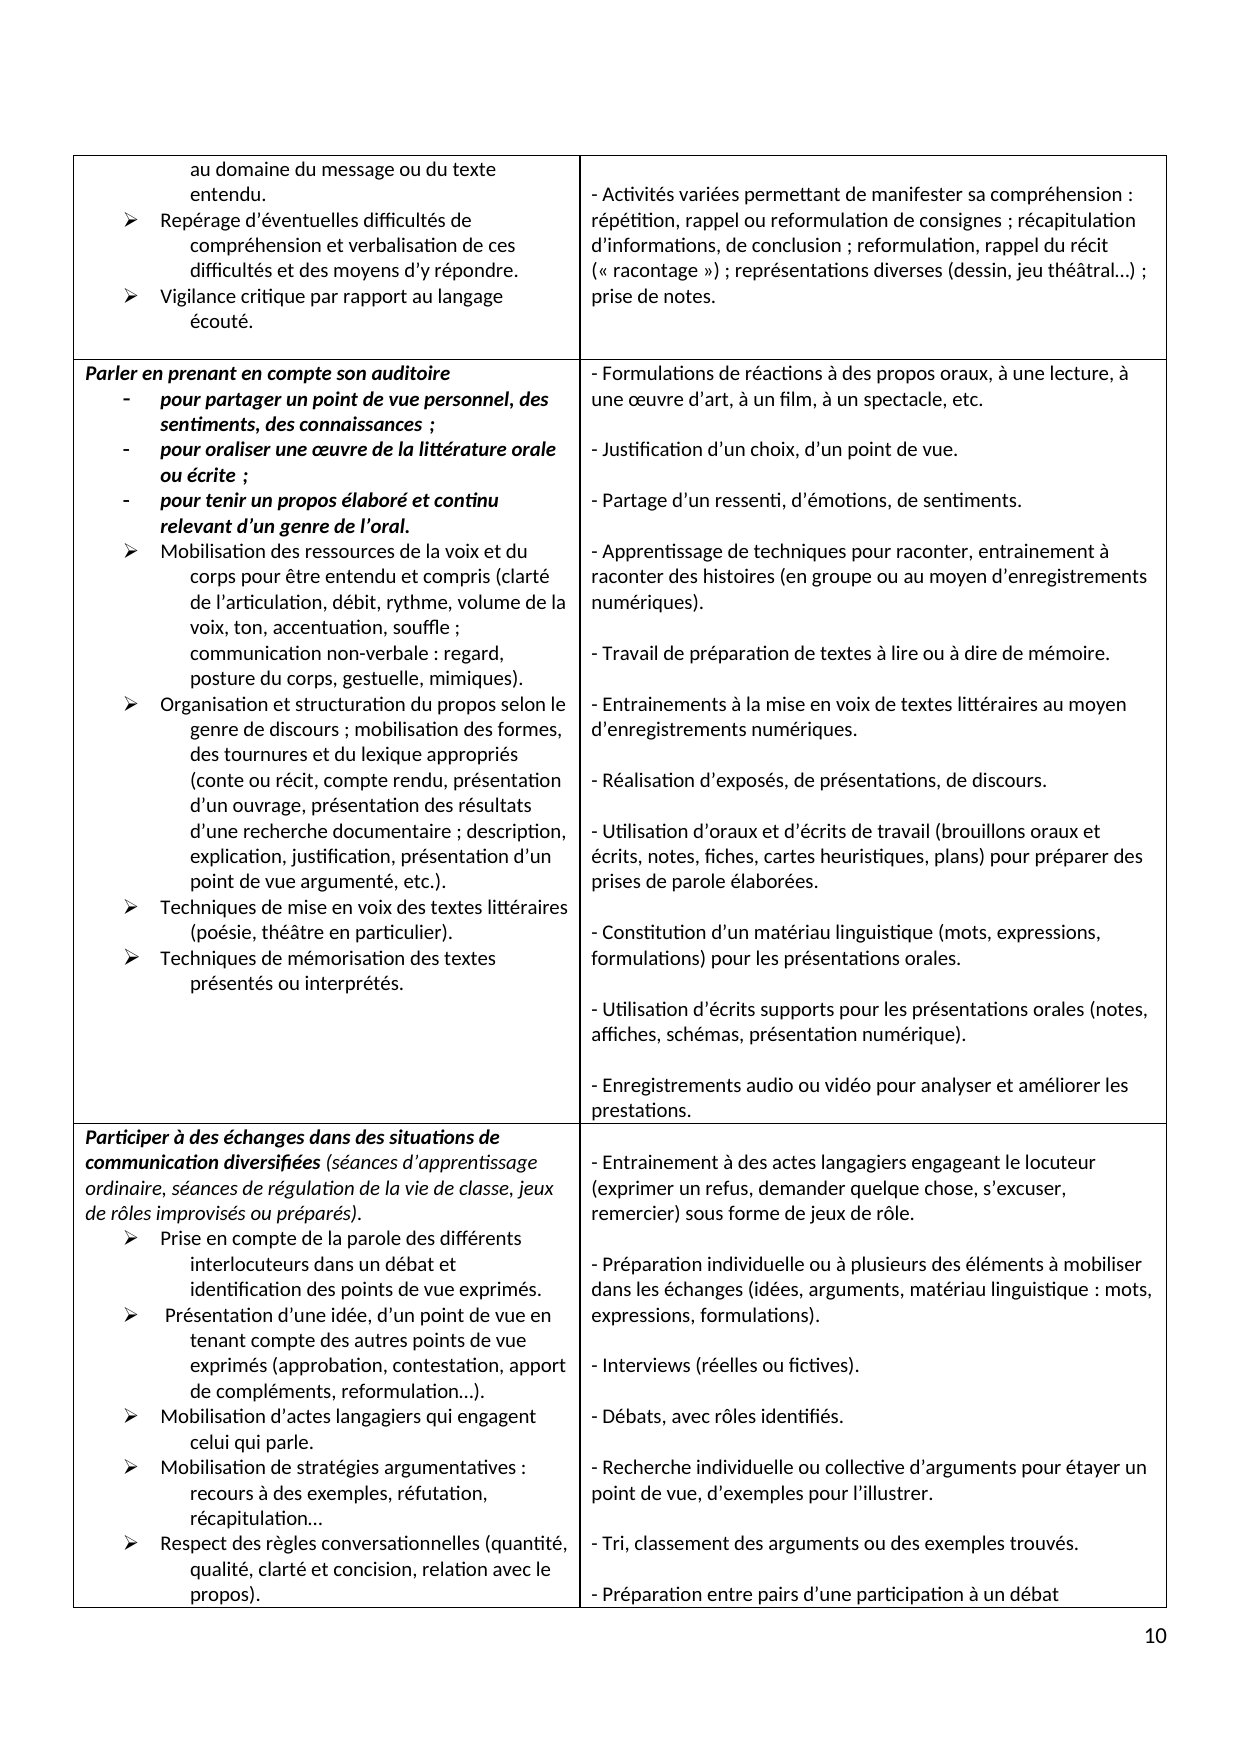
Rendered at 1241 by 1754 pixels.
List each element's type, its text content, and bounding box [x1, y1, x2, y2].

table_cell Participer à des échanges dans des situations de communication diversifiées (séances d’apprentissage ordinaire, séances de régulation de la vie de classe, jeux de rôles improvisés ou préparés). Prise en compte de la parole des différents interlocuteurs dans un débat et identification des points de vue exprimés. Présentation d’une idée, d’un point de vue en tenant compte des autres points de vue exprimés (approbation, contestation, apport de compléments, reformulation…). Mobilisation d’actes langagiers qui engagent celui qui parle. Mobilisation de stratégies argumentatives : recours à des exemples, réfutation, récapitulation… Respect des règles conversationnelles (quantité, qualité, clarté et concision, relation avec le propos). Organisation du propos. Construction et mobilisation de moyens d’expression (lexique, formules, types de phrase, enchainements…). Mise à distance de l’expérience et mobilisation des connaissances (formulation et reformulation, explicitation des démarches, des contenus, des procédures, etc.). Identification et différenciation de ce qui relève du singulier, les exemples, et du général, les propriétés. Lexique des enseignements et disciplines. [74, 1124, 579, 1607]
table_cell Parler en prenant en compte son auditoire pour partager un point de vue personnel, des sentiments, des connaissances ; pour oraliser une œuvre de la littérature orale ou écrite ; pour tenir un propos élaboré et continu relevant d’un genre de l’oral. Mobilisation des ressources de la voix et du corps pour être entendu et compris (clarté de l’articulation, débit, rythme, volume de la voix, ton, accentuation, souffle ; communication non-verbale : regard, posture du corps, gestuelle, mimiques). Organisation et structuration du propos selon le genre de discours ; mobilisation des formes, des tournures et du lexique appropriés (conte ou récit, compte rendu, présentation d’un ouvrage, présentation des résultats d’une recherche documentaire ; description, explication, justification, présentation d’un point de vue argumenté, etc.). Techniques de mise en voix des textes littéraires (poésie, théâtre en particulier). Techniques de mémorisation des textes présentés ou interprétés. [74, 360, 579, 1123]
table_cell - Entrainement à des actes langagiers engageant le locuteur (exprimer un refus, demander quelque chose, s’excuser, remercier) sous forme de jeux de rôle. - Préparation individuelle ou à plusieurs des éléments à mobiliser dans les échanges (idées, arguments, matériau linguistique : mots, expressions, formulations). - Interviews (réelles ou fictives). - Débats, avec rôles identifiés. - Recherche individuelle ou collective d’arguments pour étayer un point de vue, d’exemples pour l’illustrer. - Tri, classement des arguments ou des exemples trouvés. - Préparation entre pairs d’une participation à un débat [581, 1124, 1166, 1607]
table_cell - Activités variées permettant de manifester sa compréhension : répétition, rappel ou reformulation de consignes ; récapitulation d’informations, de conclusion ; reformulation, rappel du récit (« racontage ») ; représentations diverses (dessin, jeu théâtral…) ; prise de notes. [581, 156, 1166, 359]
table_cell - Formulations de réactions à des propos oraux, à une lecture, à une œuvre d’art, à un film, à un spectacle, etc. - Justification d’un choix, d’un point de vue. - Partage d’un ressenti, d’émotions, de sentiments. - Apprentissage de techniques pour raconter, entrainement à raconter des histoires (en groupe ou au moyen d’enregistrements numériques). - Travail de préparation de textes à lire ou à dire de mémoire. - Entrainements à la mise en voix de textes littéraires au moyen d’enregistrements numériques. - Réalisation d’exposés, de présentations, de discours. - Utilisation d’oraux et d’écrits de travail (brouillons oraux et écrits, notes, fiches, cartes heuristiques, plans) pour préparer des prises de parole élaborées. - Constitution d’un matériau linguistique (mots, expressions, formulations) pour les présentations orales. - Utilisation d’écrits supports pour les présentations orales (notes, affiches, schémas, présentation numérique). - Enregistrements audio ou vidéo pour analyser et améliorer les prestations. [581, 360, 1166, 1123]
table_cell Écouter pour comprendre un message oral, un propos, un discours, un texte lu Attention portée aux éléments vocaux et gestuels lors de l’audition d’un texte ou d’un message (segmentation, accentuation, intonation, discrimination entre des sonorités proches…) et repérage de leurs effets. Maintien d’une attention orientée en fonction du but. Identification et mémorisation des informations importantes, enchaînements et mise en relation de ces informations ainsi que des informations implicites. Repérage et prise en compte des caractéristiques des différents genres de discours (récit, compte rendu, reformulation, exposé, argumentation …), du lexique et des références culturelles liés au domaine du message ou du texte entendu. Repérage d’éventuelles difficultés de compréhension et verbalisation de ces difficultés et des moyens d’y répondre. Vigilance critique par rapport au langage écouté. [74, 156, 579, 359]
